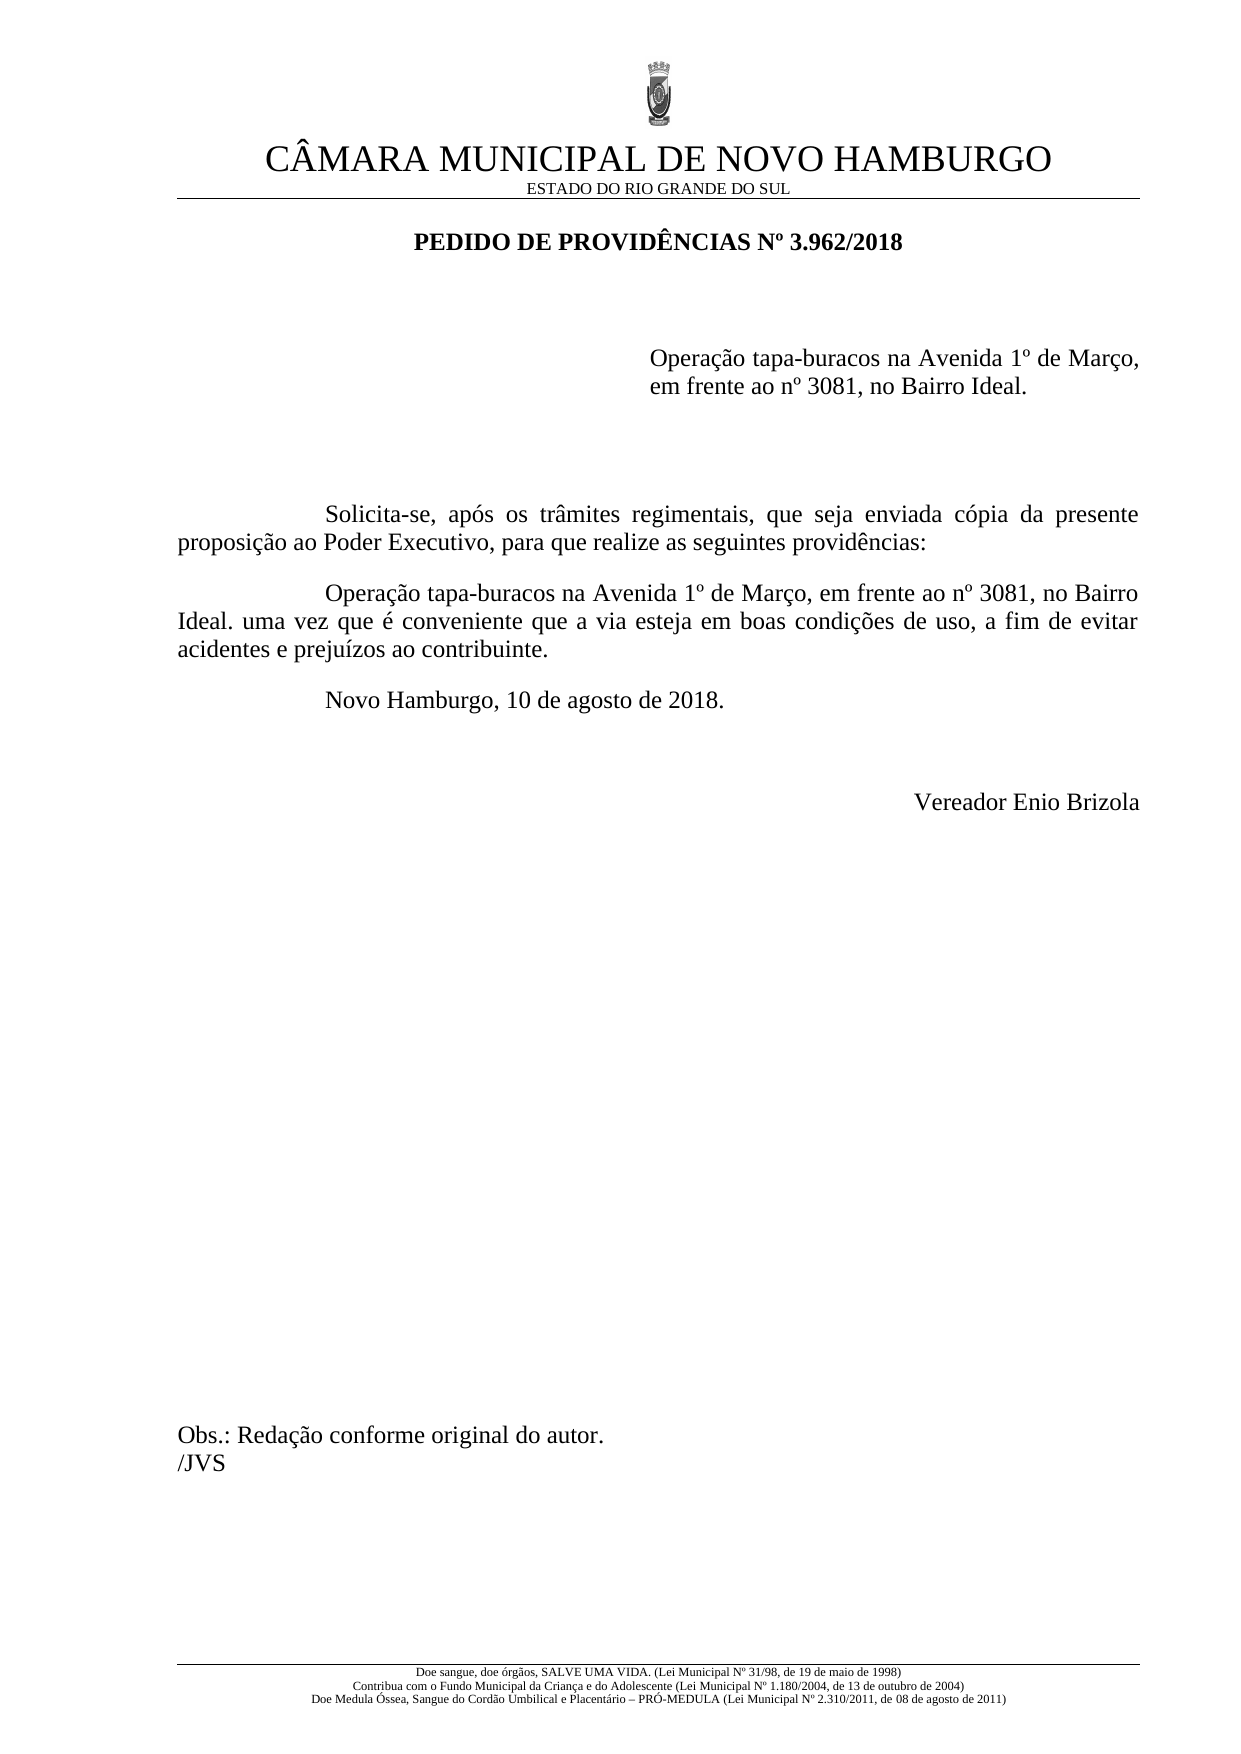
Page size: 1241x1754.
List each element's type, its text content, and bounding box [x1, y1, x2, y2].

text PEDIDO DE PROVIDÊNCIAS Nº 3.962/2018 [177, 228, 1140, 256]
text /JVS [177, 1449, 1140, 1477]
text Novo Hamburgo, 10 de agosto de 2018. [177, 686, 1140, 714]
text Obs.: Redação conforme original do autor. [177, 1422, 1140, 1449]
text Operação tapa-buracos na Avenida 1º de Março, em frente ao nº 3081, no Bairro Ideal. [649, 344, 1140, 400]
text Operação tapa-buracos na Avenida 1º de Março, em frente ao nº 3081, no Bairro Ideal. uma vez que é conveniente que a via esteja em boas condições de uso, a fim de evitar acidentes e prejuízos ao contribuinte. [177, 579, 1140, 662]
text Solicita-se, após os trâmites regimentais, que seja enviada cópia da presente proposição ao Poder Executivo, para que realize as seguintes providências: [177, 500, 1140, 556]
text Vereador Enio Brizola [177, 788, 1140, 816]
